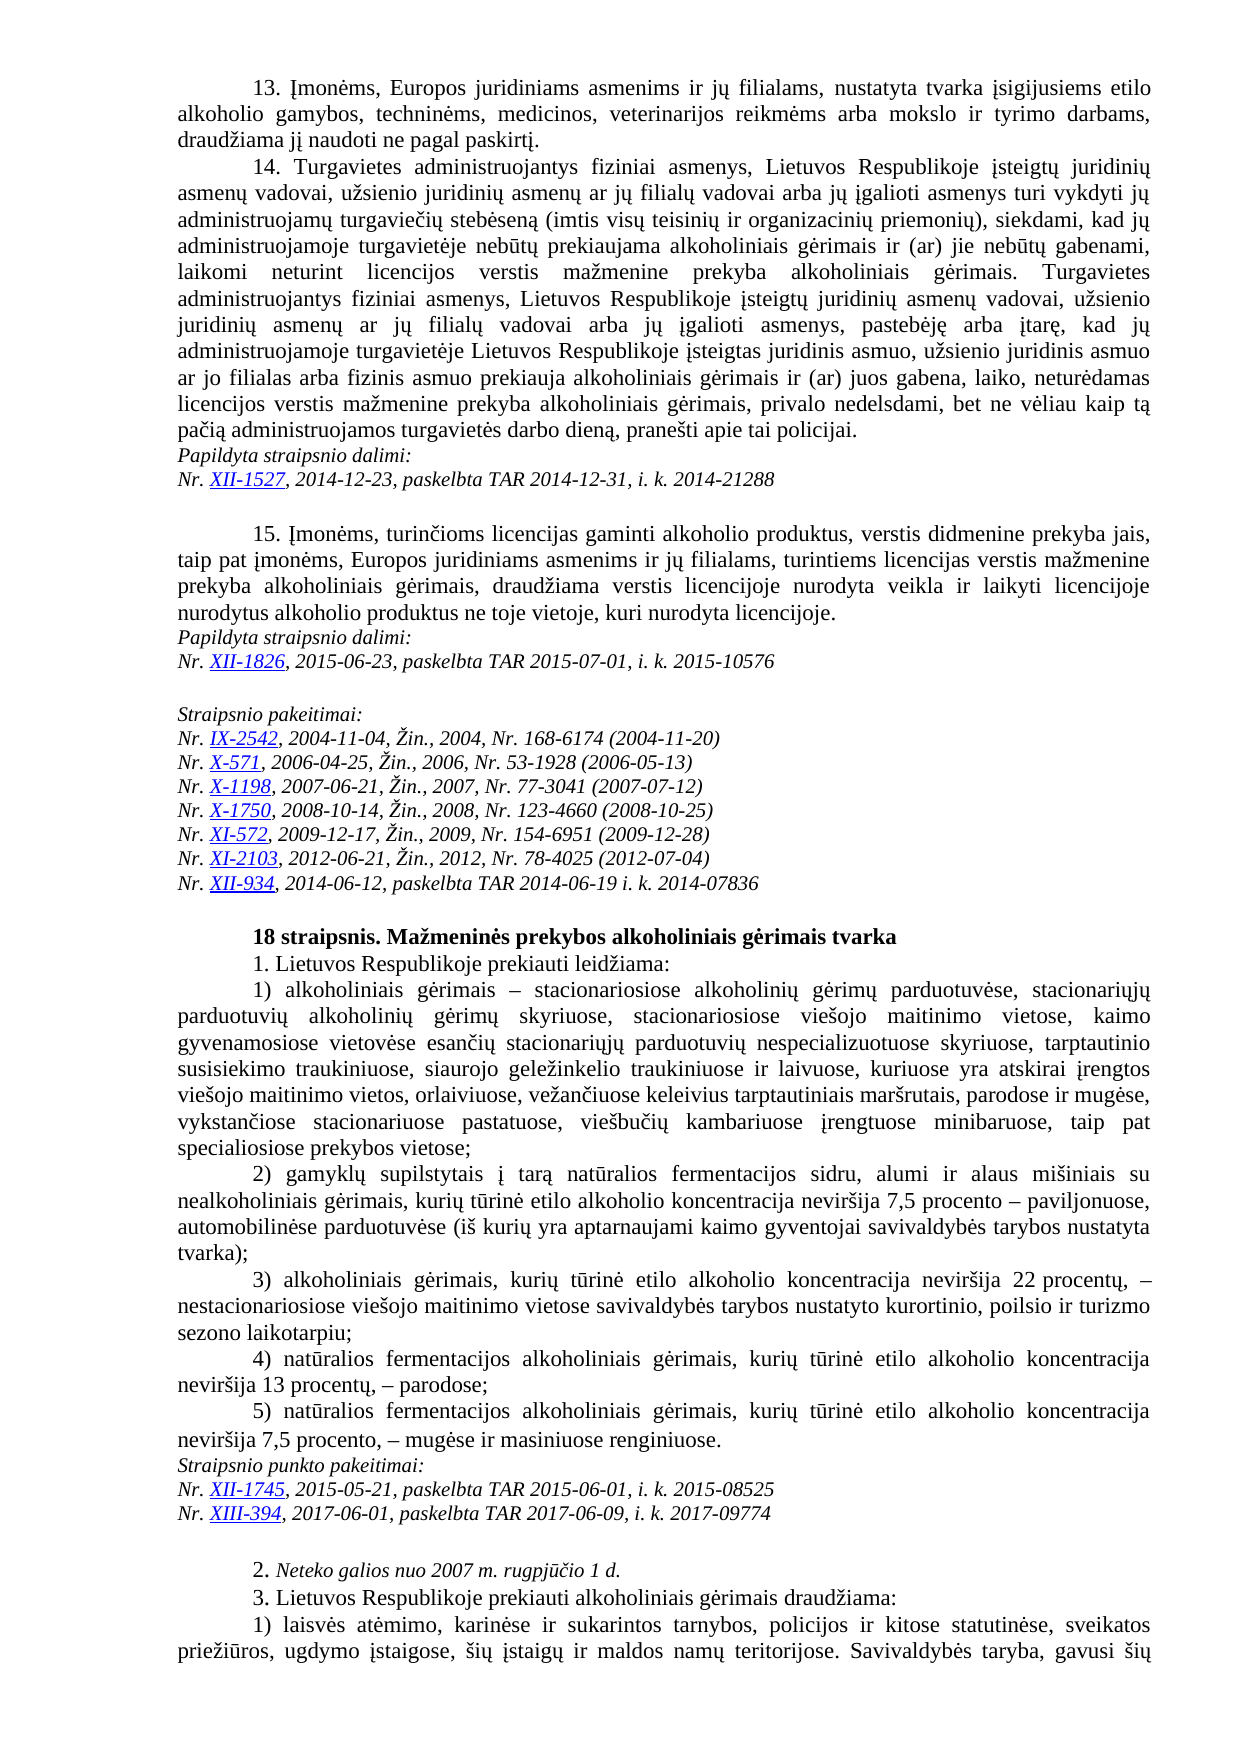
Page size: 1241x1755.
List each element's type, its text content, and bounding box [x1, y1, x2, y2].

text 3. Lietuvos Respublikoje prekiauti alkoholiniais gėrimais draudžiama: [177, 1582, 1152, 1611]
text Nr. XI-572, 2009-12-17, Žin., 2009, Nr. 154-6951 (2009-12-28) [177, 822, 1152, 846]
text Papildyta straipsnio dalimi: [177, 443, 1152, 467]
text 4) natūralios fermentacijos alkoholiniais gėrimais, kurių tūrinė etilo alkoholio koncentracija neviršija 13 procentų, – parodose; [177, 1345, 1152, 1398]
text Nr. IX-2542, 2004-11-04, Žin., 2004, Nr. 168-6174 (2004-11-20) [177, 726, 1152, 750]
text 15. Įmonėms, turinčioms licencijas gaminti alkoholio produktus, verstis didmenine prekyba jais, taip pat įmonėms, Europos juridiniams asmenims ir jų filialams, turintiems licencijas verstis mažmenine prekyba alkoholiniais gėrimais, draudžiama verstis licencijoje nurodyta veikla ir laikyti licencijoje nurodytus alkoholio produktus ne toje vietoje, kuri nurodyta licencijoje. [177, 520, 1152, 625]
text Papildyta straipsnio dalimi: [177, 625, 1152, 649]
text Nr. X-571, 2006-04-25, Žin., 2006, Nr. 53-1928 (2006-05-13) [177, 750, 1152, 774]
text 1) alkoholiniais gėrimais – stacionariosiose alkoholinių gėrimų parduotuvėse, stacionariųjų parduotuvių alkoholinių gėrimų skyriuose, stacionariosiose viešojo maitinimo vietose, kaimo gyvenamosiose vietovėse esančių stacionariųjų parduotuvių nespecializuotuose skyriuose, tarptautinio susisiekimo traukiniuose, siaurojo geležinkelio traukiniuose ir laivuose, kuriuose yra atskirai įrengtos viešojo maitinimo vietos, orlaiviuose, vežančiuose keleivius tarptautiniais maršrutais, parodose ir mugėse, vykstančiose stacionariuose pastatuose, viešbučių kambariuose įrengtuose minibaruose, taip pat specialiosiose prekybos vietose; [177, 976, 1152, 1160]
text Nr. XII-1745, 2015-05-21, paskelbta TAR 2015-06-01, i. k. 2015-08525 [177, 1477, 1152, 1501]
text Nr. XII-1527, 2014-12-23, paskelbta TAR 2014-12-31, i. k. 2014-21288 [177, 467, 1152, 491]
text 14. Turgavietes administruojantys fiziniai asmenys, Lietuvos Respublikoje įsteigtų juridinių asmenų vadovai, užsienio juridinių asmenų ar jų filialų vadovai arba jų įgalioti asmenys turi vykdyti jų administruojamų turgaviečių stebėseną (imtis visų teisinių ir organizacinių priemonių), siekdami, kad jų administruojamoje turgavietėje nebūtų prekiaujama alkoholiniais gėrimais ir (ar) jie nebūtų gabenami, laikomi neturint licencijos verstis mažmenine prekyba alkoholiniais gėrimais. Turgavietes administruojantys fiziniai asmenys, Lietuvos Respublikoje įsteigtų juridinių asmenų vadovai, užsienio juridinių asmenų ar jų filialų vadovai arba jų įgalioti asmenys, pastebėję arba įtarę, kad jų administruojamoje turgavietėje Lietuvos Respublikoje įsteigtas juridinis asmuo, užsienio juridinis asmuo ar jo filialas arba fizinis asmuo prekiauja alkoholiniais gėrimais ir (ar) juos gabena, laiko, neturėdamas licencijos verstis mažmenine prekyba alkoholiniais gėrimais, privalo nedelsdami, bet ne vėliau kaip tą pačią administruojamos turgavietės darbo dieną, pranešti apie tai policijai. [177, 153, 1152, 443]
text 5) natūralios fermentacijos alkoholiniais gėrimais, kurių tūrinė etilo alkoholio koncentracija neviršija 7,5 procento, – mugėse ir masiniuose renginiuose. [177, 1398, 1152, 1453]
text Straipsnio punkto pakeitimai: [177, 1453, 1152, 1477]
text Nr. XI-2103, 2012-06-21, Žin., 2012, Nr. 78-4025 (2012-07-04) [177, 846, 1152, 870]
text Straipsnio pakeitimai: [177, 702, 1152, 726]
text 2. Neteko galios nuo 2007 m. rugpjūčio 1 d. [177, 1554, 1152, 1582]
text Nr. X-1198, 2007-06-21, Žin., 2007, Nr. 77-3041 (2007-07-12) [177, 774, 1152, 798]
text Nr. XII-934, 2014-06-12, paskelbta TAR 2014-06-19 i. k. 2014-07836 [177, 870, 1152, 894]
text Nr. X-1750, 2008-10-14, Žin., 2008, Nr. 123-4660 (2008-10-25) [177, 798, 1152, 822]
text 1) laisvės atėmimo, karinėse ir sukarintos tarnybos, policijos ir kitose statutinėse, sveikatos priežiūros, ugdymo įstaigose, šių įstaigų ir maldos namų teritorijose. Savivaldybės taryba, gavusi šių [177, 1611, 1152, 1664]
text 2) gamyklų supilstytais į tarą natūralios fermentacijos sidru, alumi ir alaus mišiniais su nealkoholiniais gėrimais, kurių tūrinė etilo alkoholio koncentracija neviršija 7,5 procento – paviljonuose, automobilinėse parduotuvėse (iš kurių yra aptarnaujami kaimo gyventojai savivaldybės tarybos nustatyta tvarka); [177, 1160, 1152, 1266]
text 18 straipsnis. Mažmeninės prekybos alkoholiniais gėrimais tvarka [177, 923, 1152, 949]
text 1. Lietuvos Respublikoje prekiauti leidžiama: [177, 949, 1152, 976]
text Nr. XII-1826, 2015-06-23, paskelbta TAR 2015-07-01, i. k. 2015-10576 [177, 649, 1152, 673]
text 13. Įmonėms, Europos juridiniams asmenims ir jų filialams, nustatyta tvarka įsigijusiems etilo alkoholio gamybos, techninėms, medicinos, veterinarijos reikmėms arba mokslo ir tyrimo darbams, draudžiama jį naudoti ne pagal paskirtį. [177, 74, 1152, 153]
text 3) alkoholiniais gėrimais, kurių tūrinė etilo alkoholio koncentracija neviršija 22 procentų, – nestacionariosiose viešojo maitinimo vietose savivaldybės tarybos nustatyto kurortinio, poilsio ir turizmo sezono laikotarpiu; [177, 1266, 1152, 1345]
text Nr. XIII-394, 2017-06-01, paskelbta TAR 2017-06-09, i. k. 2017-09774 [177, 1501, 1152, 1525]
